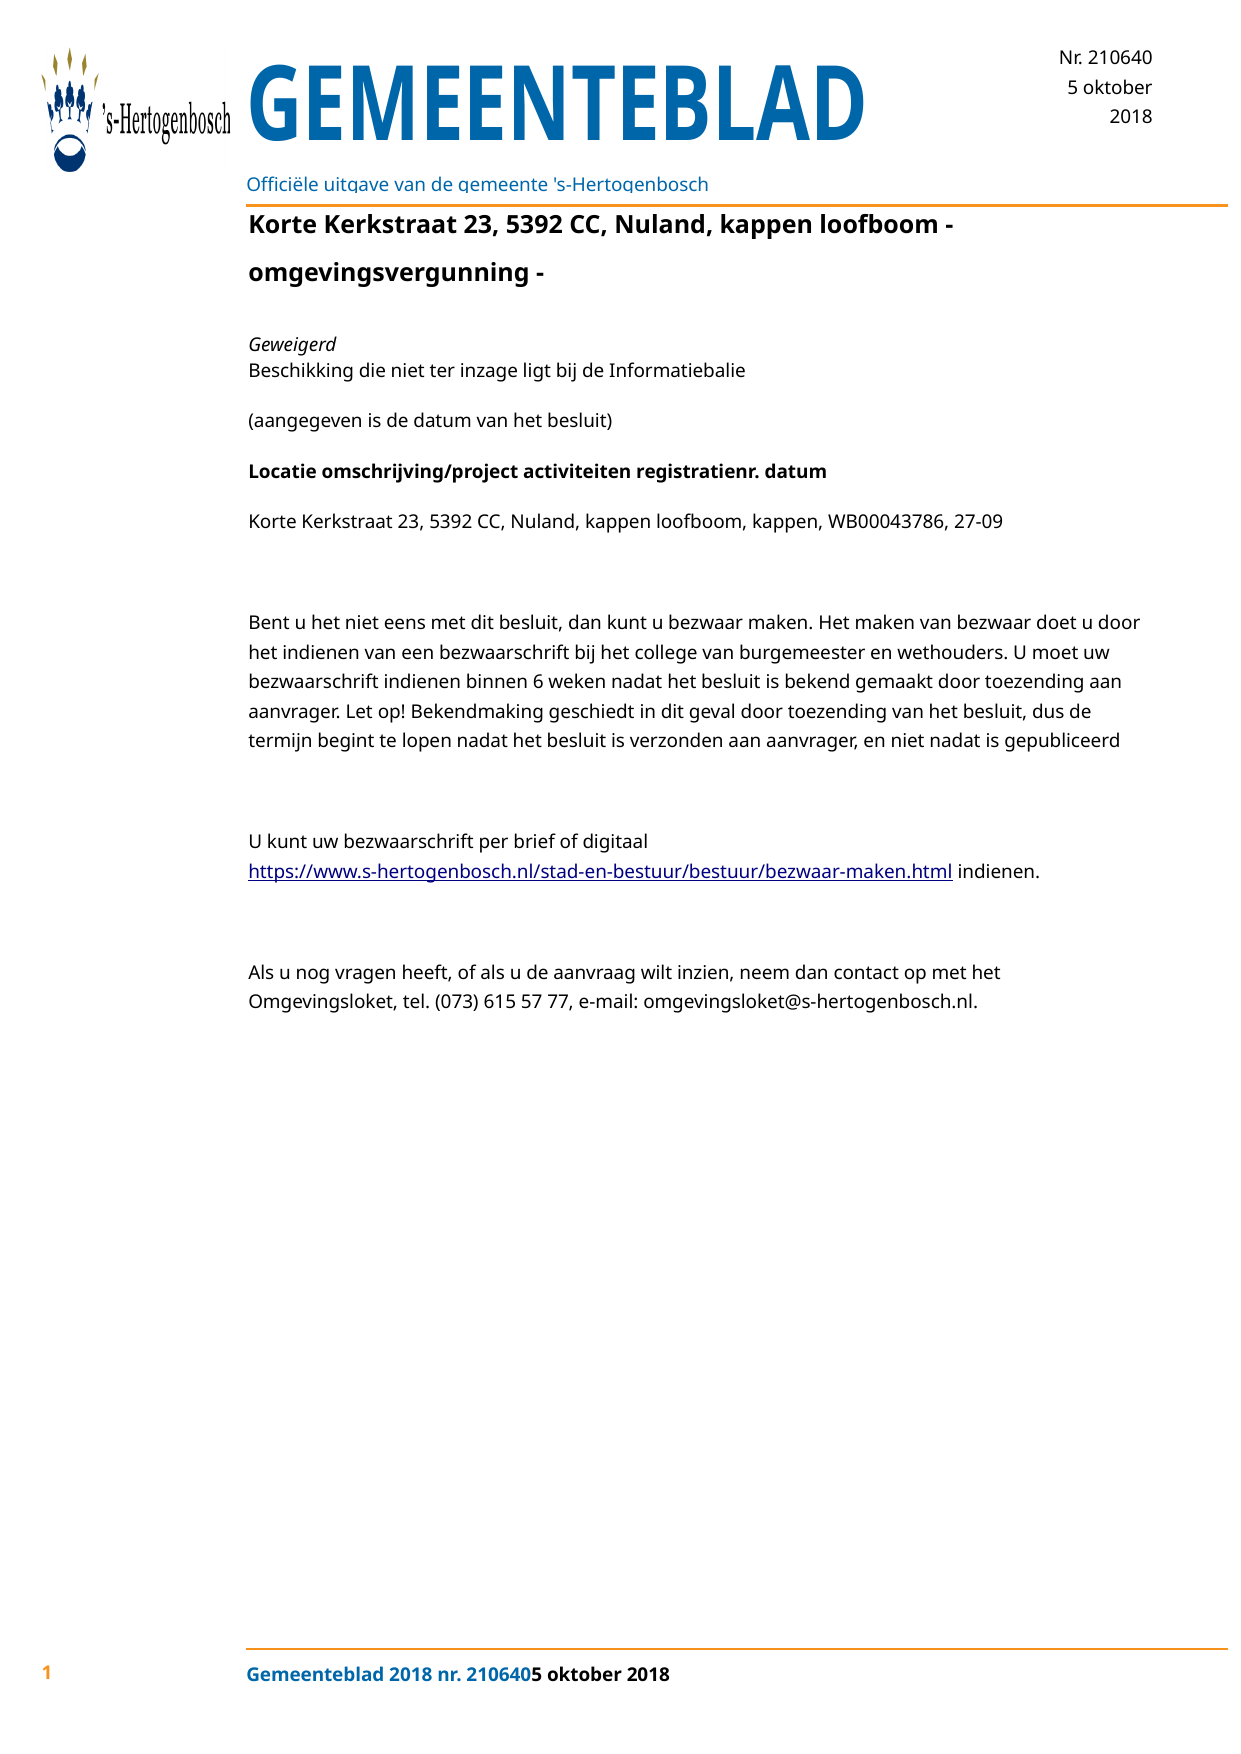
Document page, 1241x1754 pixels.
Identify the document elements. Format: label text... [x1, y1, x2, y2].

text Als u nog vragen heeft, of als u de aanvraag wilt inzien, neem dan contact op met het Omgevingsloket, tel. (073) 615 57 77, e-mail: omgevingsloket@s-hertogenbosch.nl. [248, 959, 1152, 1014]
text Korte Kerkstraat 23, 5392 CC, Nuland, kappen loofboom, kappen, WB00043786, 27-09 [248, 508, 1152, 534]
text Bent u het niet eens met dit besluit, dan kunt u bezwaar maken. Het maken van bezwaar doet u door het indienen van een bezwaarschrift bij het college van burgemeester en wethouders. U moet uw bezwaarschrift indienen binnen 6 weken nadat het besluit is bekend gemaakt door toezending aan aanvrager. Let op! Bekendmaking geschiedt in dit geval door toezending van het besluit, dus de termijn begint te lopen nadat het besluit is verzonden aan aanvrager, en niet nadat is gepubliceerd [248, 609, 1152, 753]
picture [41, 47, 231, 172]
text Beschikking die niet ter inzage ligt bij de Informatiebalie [248, 357, 1152, 383]
text Korte Kerkstraat 23, 5392 CC, Nuland, kappen loofboom - omgevingsvergunning - [248, 207, 1152, 288]
text Geweigerd [248, 331, 1152, 357]
text U kunt uw bezwaarschrift per brief of digitaal https://www.s-hertogenbosch.nl/stad-en-bestuur/bestuur/bezwaar-maken.html indienen. [248, 828, 1152, 884]
text (aangegeven is de datum van het besluit) [248, 408, 1152, 433]
text Locatie omschrijving/project activiteiten registratienr. datum [248, 458, 1152, 484]
